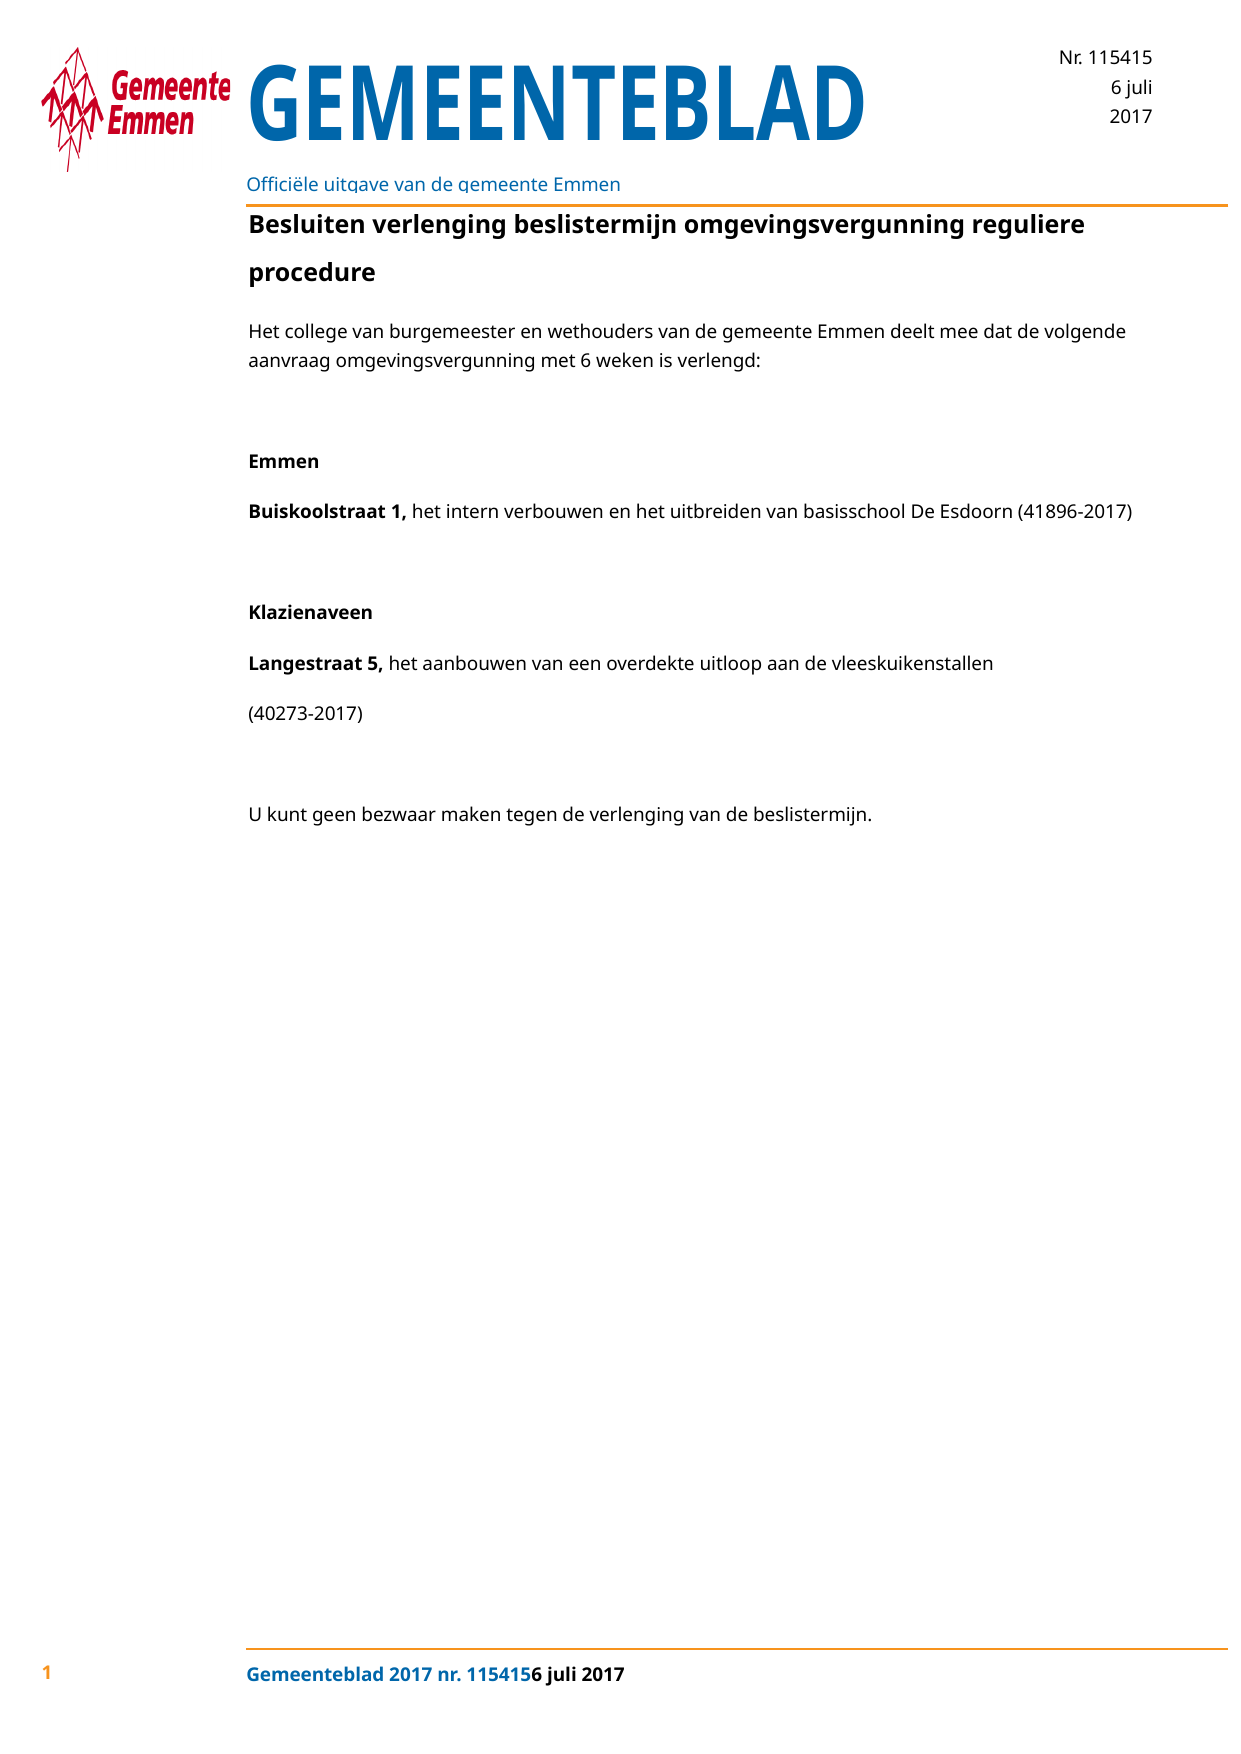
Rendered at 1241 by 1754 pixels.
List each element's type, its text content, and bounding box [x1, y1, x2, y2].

text Buiskoolstraat 1, het intern verbouwen en het uitbreiden van basisschool De Esdoorn (41896-2017) [248, 499, 1152, 524]
text Langestraat 5, het aanbouwen van een overdekte uitloop aan de vleeskuikenstallen [248, 650, 1152, 676]
text Het college van burgemeester en wethouders van de gemeente Emmen deelt mee dat de volgende aanvraag omgevingsvergunning met 6 weken is verlengd: [248, 318, 1152, 373]
text U kunt geen bezwaar maken tegen de verlenging van de beslistermijn. [248, 801, 1152, 827]
picture [41, 47, 231, 172]
text Emmen [248, 448, 1152, 474]
text Besluiten verlenging beslistermijn omgevingsvergunning reguliere procedure [248, 207, 1152, 288]
text (40273-2017) [248, 700, 1152, 726]
text Klazienaveen [248, 599, 1152, 625]
